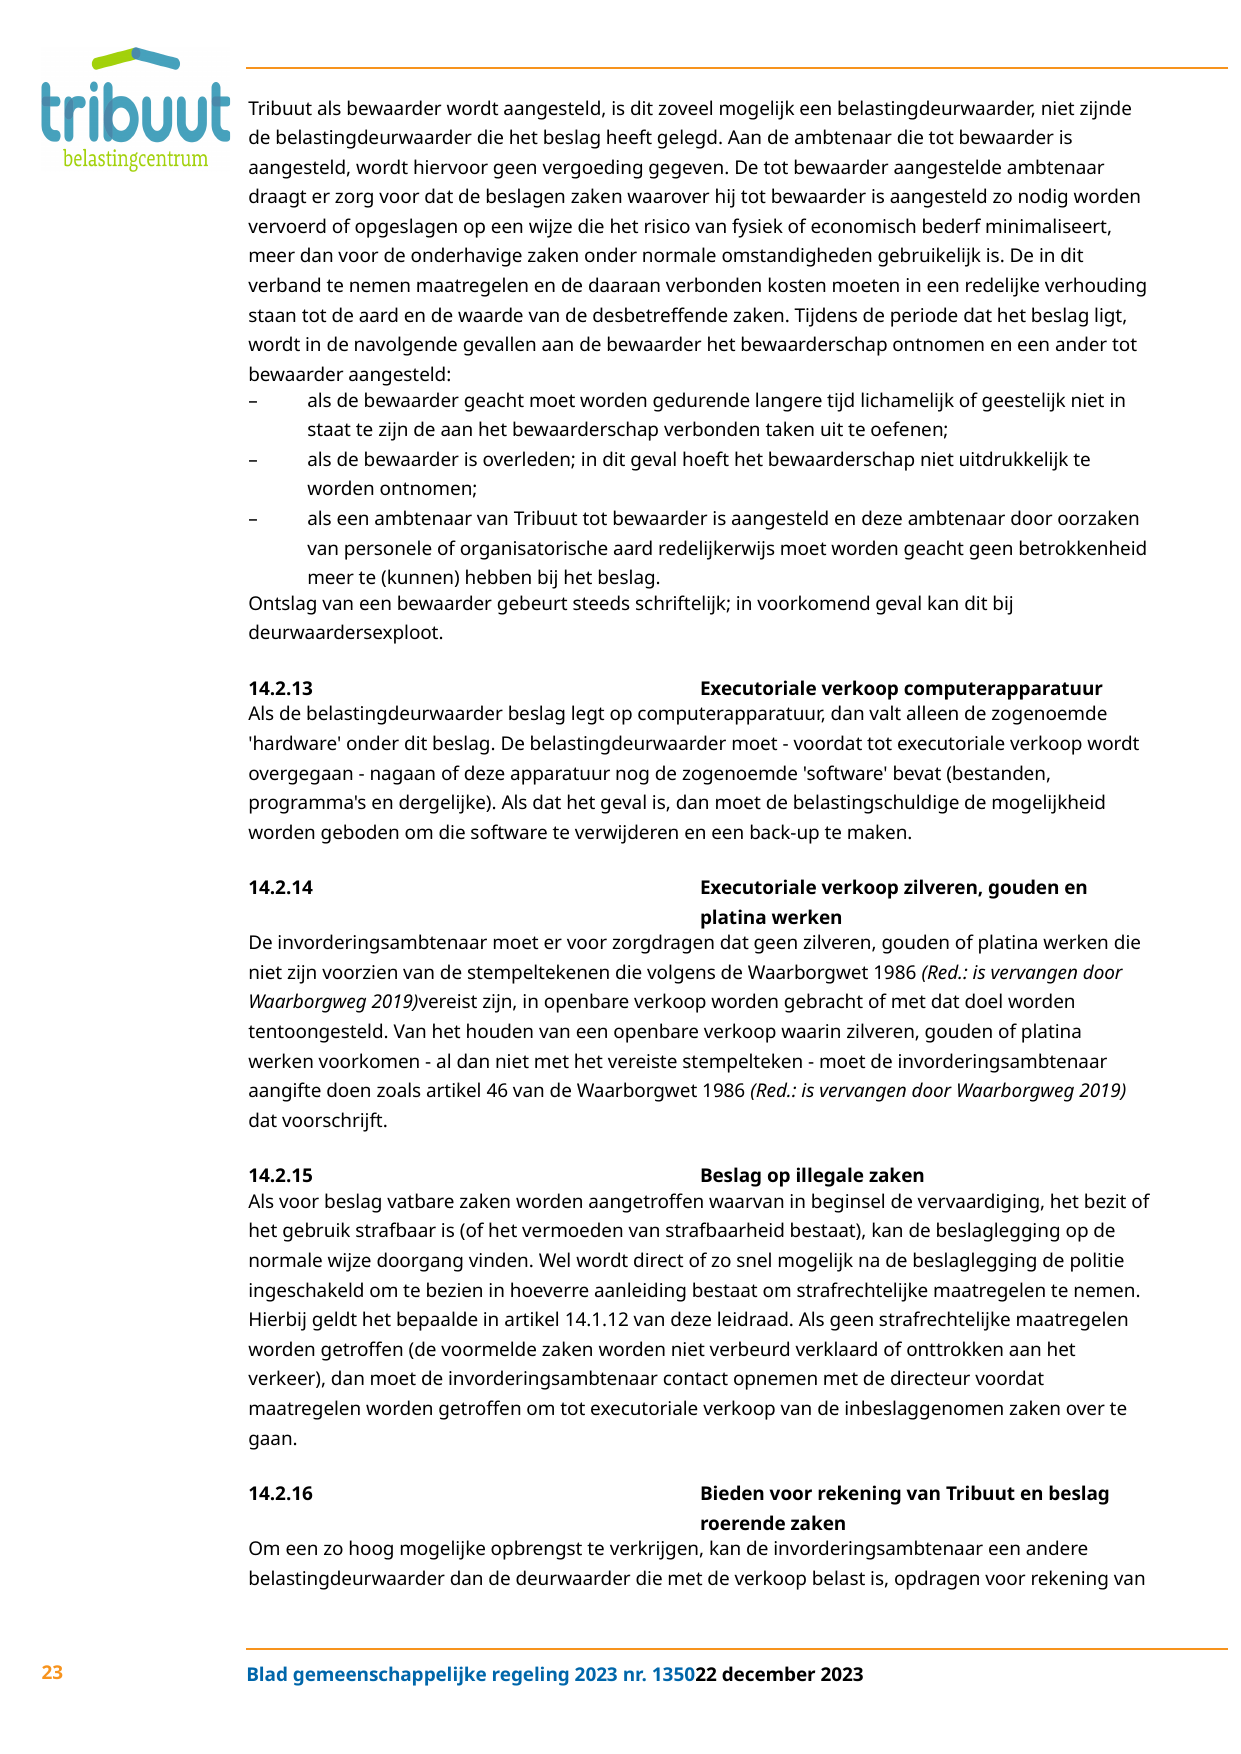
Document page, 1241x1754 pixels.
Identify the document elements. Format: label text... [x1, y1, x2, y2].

table_cell Ontslag van een bewaarder gebeurt steeds schriftelijk; in voorkomend geval kan dit bij deurwaardersexploot. [248, 590, 1152, 675]
picture [41, 47, 231, 172]
table_cell Om een zo hoog mogelijke opbrengst te verkrijgen, kan de invorderingsambtenaar een andere belastingdeurwaarder dan de deurwaarder die met de verkoop belast is, opdragen voor rekening van [248, 1535, 1152, 1591]
table_cell Executoriale verkoop computerapparatuur [700, 675, 1152, 701]
table_cell Als de belastingdeurwaarder beslag legt op computerapparatuur, dan valt alleen de zogenoemde 'hardware' onder dit beslag. De belastingdeurwaarder moet - voordat tot executoriale verkoop wordt overgegaan - nagaan of deze apparatuur nog de zogenoemde 'software' bevat (bestanden, programma's en dergelijke). Als dat het geval is, dan moet de belastingschuldige de mogelijkheid worden geboden om die software te verwijderen en een back-up te maken. [248, 701, 1152, 874]
table_cell 14.2.16 [248, 1480, 700, 1535]
table_cell Bieden voor rekening van Tribuut en beslag roerende zaken [700, 1480, 1152, 1535]
table_cell De invorderingsambtenaar moet er voor zorgdragen dat geen zilveren, gouden of platina werken die niet zijn voorzien van de stempeltekenen die volgens de Waarborgwet 1986 (Red.: is vervangen door Waarborgweg 2019)vereist zijn, in openbare verkoop worden gebracht of met dat doel worden tentoongesteld. Van het houden van een openbare verkoop waarin zilveren, gouden of platina werken voorkomen - al dan niet met het vereiste stempelteken - moet de invorderingsambtenaar aangifte doen zoals artikel 46 van de Waarborgwet 1986 (Red.: is vervangen door Waarborgweg 2019) dat voorschrijft. [248, 930, 1152, 1162]
table_cell Executoriale verkoop zilveren, gouden en platina werken [700, 874, 1152, 929]
table_cell 14.2.14 [248, 874, 700, 929]
table_cell Tribuut als bewaarder wordt aangesteld, is dit zoveel mogelijk een belastingdeurwaarder, niet zijnde de belastingdeurwaarder die het beslag heeft gelegd. Aan de ambtenaar die tot bewaarder is aangesteld, wordt hiervoor geen vergoeding gegeven. De tot bewaarder aangestelde ambtenaar draagt er zorg voor dat de beslagen zaken waarover hij tot bewaarder is aangesteld zo nodig worden vervoerd of opgeslagen op een wijze die het risico van fysiek of economisch bederf minimaliseert, meer dan voor de onderhavige zaken onder normale omstandigheden gebruikelijk is. De in dit verband te nemen maatregelen en de daaraan verbonden kosten moeten in een redelijke verhouding staan tot de aard en de waarde van de desbetreffende zaken. Tijdens de periode dat het beslag ligt, wordt in de navolgende gevallen aan de bewaarder het bewaarderschap ontnomen en een ander tot bewaarder aangesteld: [248, 95, 1152, 387]
table_cell Als voor beslag vatbare zaken worden aangetroffen waarvan in beginsel de vervaardiging, het bezit of het gebruik strafbaar is (of het vermoeden van strafbaarheid bestaat), kan de beslaglegging op de normale wijze doorgang vinden. Wel wordt direct of zo snel mogelijk na de beslaglegging de politie ingeschakeld om te bezien in hoeverre aanleiding bestaat om strafrechtelijke maatregelen te nemen. Hierbij geldt het bepaalde in artikel 14.1.12 van deze leidraad. Als geen strafrechtelijke maatregelen worden getroffen (de voormelde zaken worden niet verbeurd verklaard of onttrokken aan het verkeer), dan moet de invorderingsambtenaar contact opnemen met de directeur voordat maatregelen worden getroffen om tot executoriale verkoop van de inbeslaggenomen zaken over te gaan. [248, 1188, 1152, 1480]
table_cell Beslag op illegale zaken [700, 1163, 1152, 1188]
table_cell als de bewaarder geacht moet worden gedurende langere tijd lichamelijk of geestelijk niet in staat te zijn de aan het bewaarderschap verbonden taken uit te oefenen; als de bewaarder is overleden; in dit geval hoeft het bewaarderschap niet uitdrukkelijk te worden ontnomen; als een ambtenaar van Tribuut tot bewaarder is aangesteld en deze ambtenaar door oorzaken van personele of organisatorische aard redelijkerwijs moet worden geacht geen betrokkenheid meer te (kunnen) hebben bij het beslag. [248, 387, 1152, 590]
table_cell 14.2.15 [248, 1163, 700, 1188]
table_cell 14.2.13 [248, 675, 700, 701]
